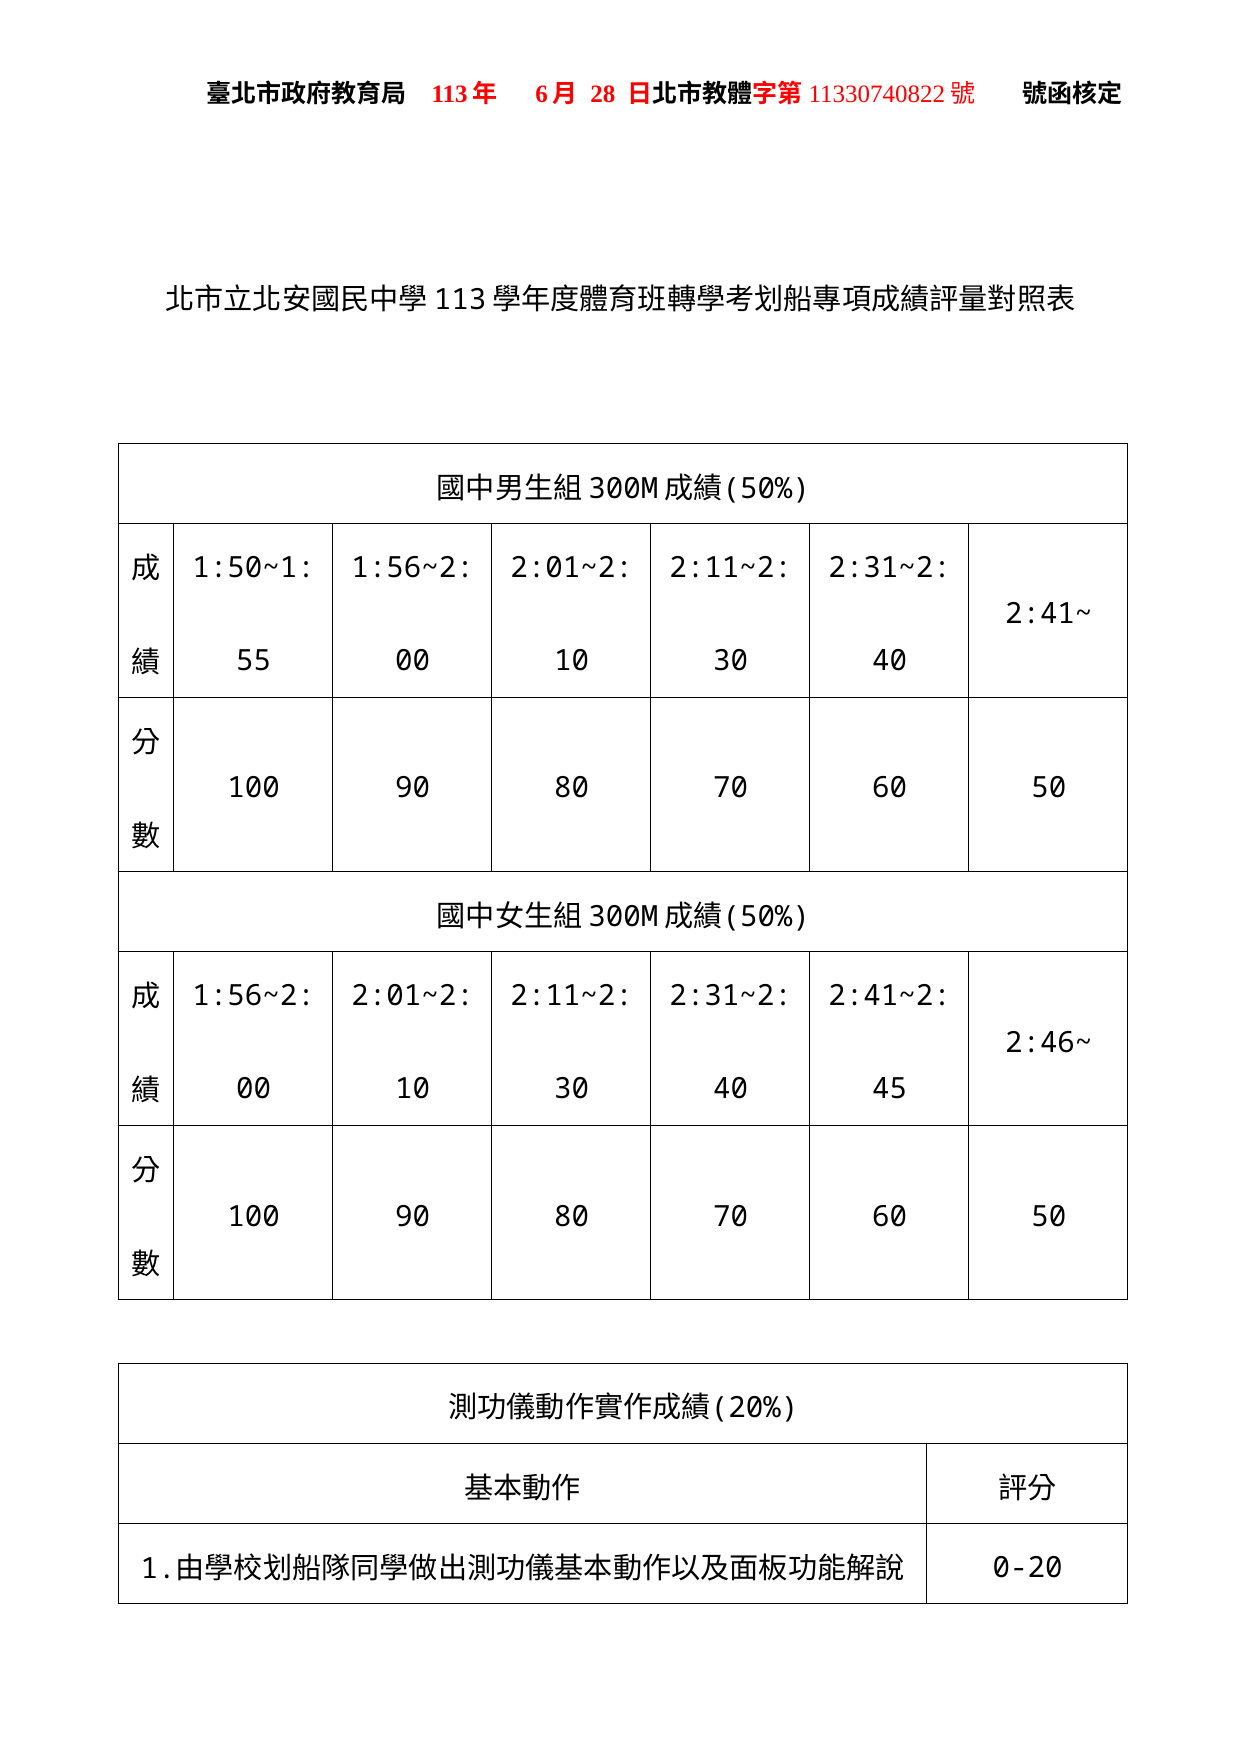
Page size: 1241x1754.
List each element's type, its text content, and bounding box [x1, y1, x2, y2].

table_cell 60 [810, 698, 968, 871]
table_cell 1:50~1:55 [174, 524, 332, 697]
table_cell 評分 [927, 1444, 1127, 1523]
table_cell 成績 [119, 952, 173, 1125]
table_cell 1.由學校划船隊同學做出測功儀基本動作以及面板功能解說 [119, 1524, 926, 1603]
table_cell 0-20 [927, 1524, 1127, 1603]
table_cell 2:31~2:40 [810, 524, 968, 697]
table_cell 90 [333, 1126, 491, 1299]
table_cell 2:41~ [969, 524, 1127, 697]
table_cell 2:01~2:10 [492, 524, 650, 697]
table_cell 分數 [119, 1126, 173, 1299]
table_cell 50 [969, 698, 1127, 871]
table_cell 分數 [119, 698, 173, 871]
table_cell 基本動作 [119, 1444, 926, 1523]
table_cell 50 [969, 1126, 1127, 1299]
table_cell 2:31~2:40 [651, 952, 809, 1125]
table_cell 2:11~2:30 [492, 952, 650, 1125]
table_cell 90 [333, 698, 491, 871]
table_cell 國中女生組300M成績(50%) [119, 872, 1127, 951]
table_cell 1:56~2:00 [174, 952, 332, 1125]
table_cell 80 [492, 698, 650, 871]
table_cell 100 [174, 698, 332, 871]
table_cell 100 [174, 1126, 332, 1299]
table_cell 60 [810, 1126, 968, 1299]
table_cell 成績 [119, 524, 173, 697]
table_cell 2:46~ [969, 952, 1127, 1125]
table_cell 2:41~2:45 [810, 952, 968, 1125]
table_cell 70 [651, 698, 809, 871]
table_cell 70 [651, 1126, 809, 1299]
table_cell 80 [492, 1126, 650, 1299]
table_cell 1:56~2:00 [333, 524, 491, 697]
table_header 測功儀動作實作成績(20%) [119, 1364, 1127, 1443]
table_cell 2:11~2:30 [651, 524, 809, 697]
table_cell 2:01~2:10 [333, 952, 491, 1125]
table_header 國中男生組300M成績(50%) [119, 444, 1127, 523]
text 北市立北安國民中學113學年度體育班轉學考划船專項成績評量對照表 [118, 255, 1122, 318]
